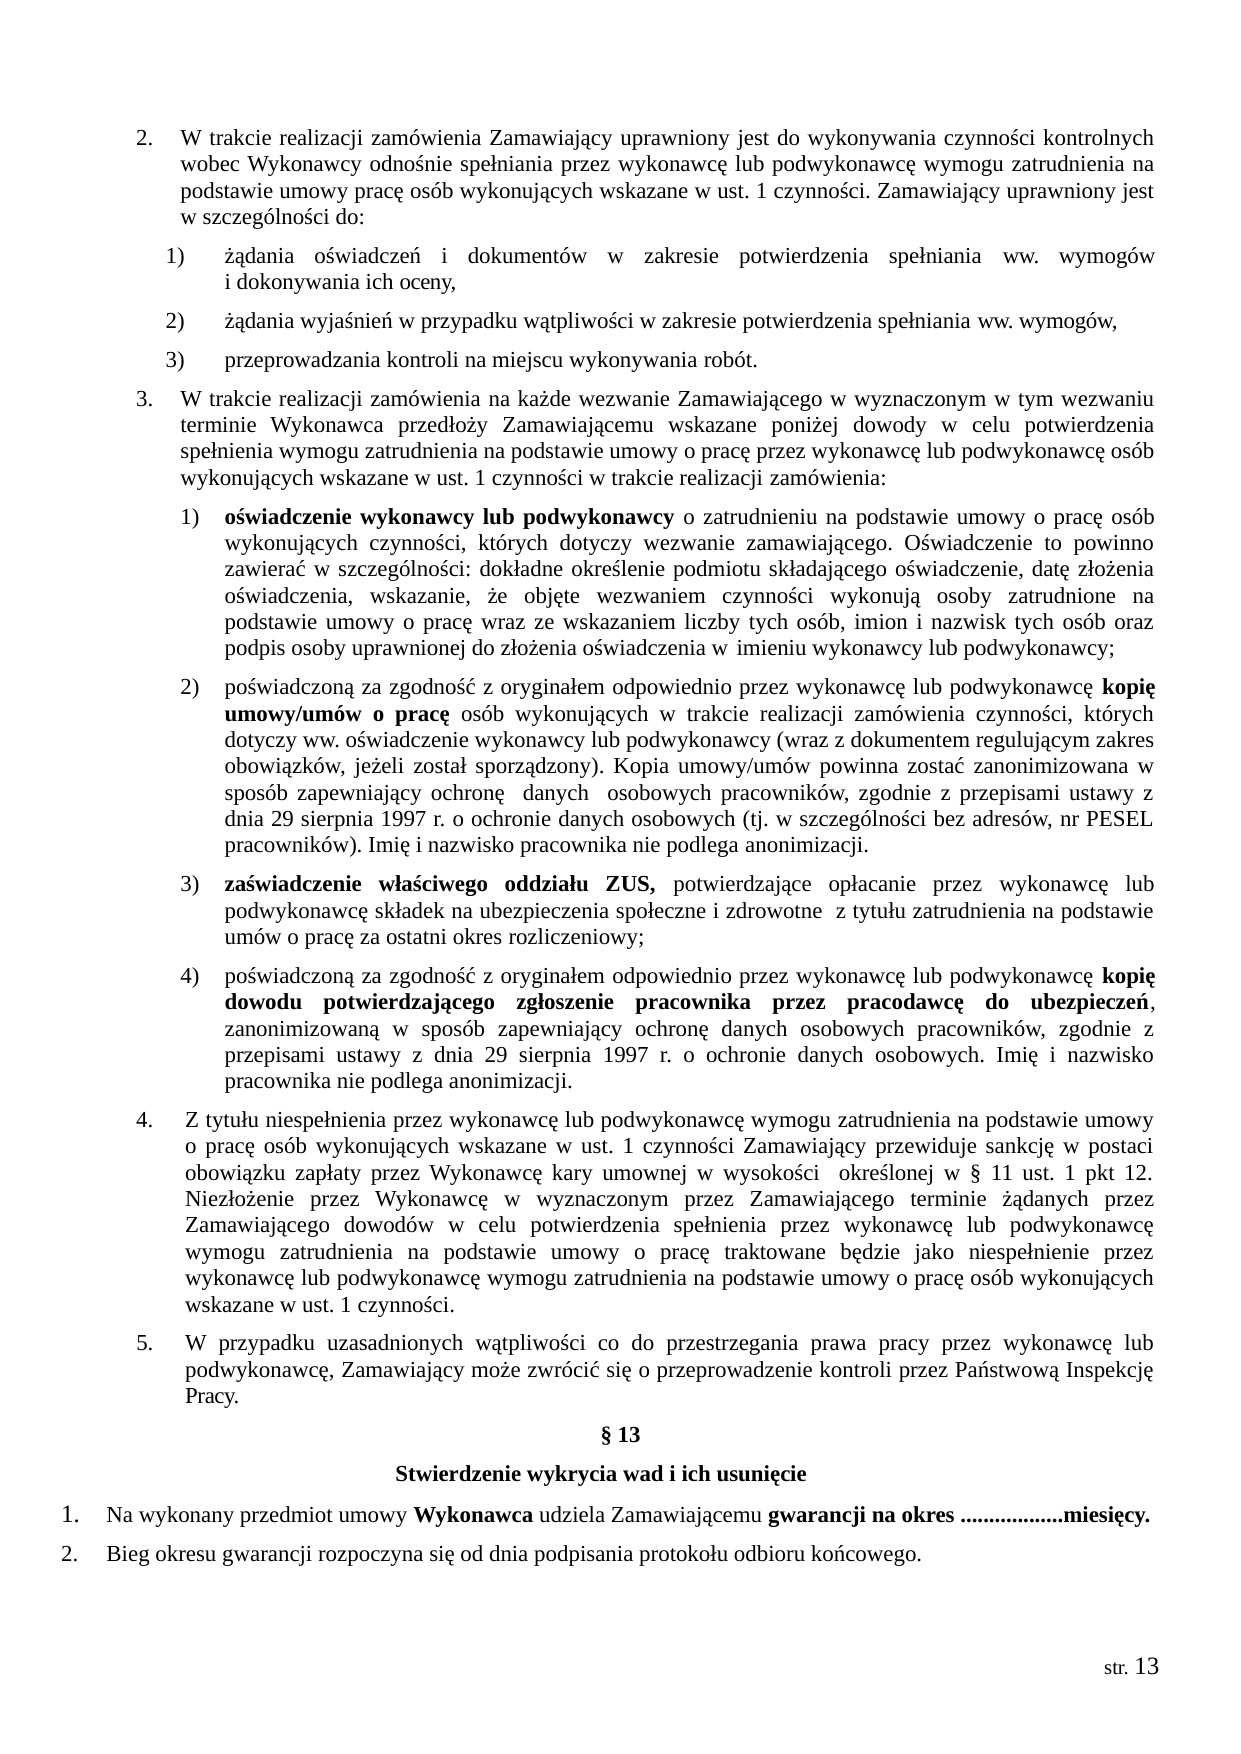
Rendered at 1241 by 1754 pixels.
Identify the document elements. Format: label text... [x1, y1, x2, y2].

list poświadczoną za zgodność z oryginałem odpowiednio przez wykonawcę lub podwykonawcę kopię umowy/umów o pracę osób wykonujących w trakcie realizacji zamówienia czynności, których dotyczy ww. oświadczenie wykonawcy lub podwykonawcy (wraz z dokumentem regulującym zakres obowiązków, jeżeli został sporządzony). Kopia umowy/umów powinna zostać zanonimizowana w sposób zapewniający ochronę danych osobowych pracowników, zgodnie z przepisami ustawy z dnia 29 sierpnia 1997 r. o ochronie danych osobowych (tj. w szczególności bez adresów, nr PESEL pracowników). Imię i nazwisko pracownika nie podlega anonimizacji. [180, 673, 1155, 858]
list Bieg okresu gwarancji rozpoczyna się od dnia podpisania protokołu odbioru końcowego. [61, 1540, 1159, 1566]
subtitle § 13 [106, 1421, 1134, 1447]
list Na wykonany przedmiot umowy Wykonawca udziela Zamawiającemu gwarancji na okres ..................miesięcy. [61, 1499, 1159, 1527]
text Stwierdzenie wykrycia wad i ich usunięcie [395, 1460, 1159, 1486]
list W trakcie realizacji zamówienia na każde wezwanie Zamawiającego w wyznaczonym w tym wezwaniu terminie Wykonawca przedłoży Zamawiającemu wskazane poniżej dowody w celu potwierdzenia spełnienia wymogu zatrudnienia na podstawie umowy o pracę przez wykonawcę lub podwykonawcę osób wykonujących wskazane w ust. 1 czynności w trakcie realizacji zamówienia: [136, 385, 1155, 490]
list zaświadczenie właściwego oddziału ZUS, potwierdzające opłacanie przez wykonawcę lub podwykonawcę składek na ubezpieczenia społeczne i zdrowotne z tytułu zatrudnienia na podstawie umów o pracę za ostatni okres rozliczeniowy; [180, 870, 1155, 949]
list W przypadku uzasadnionych wątpliwości co do przestrzegania prawa pracy przez wykonawcę lub podwykonawcę, Zamawiający może zwrócić się o przeprowadzenie kontroli przez Państwową Inspekcję Pracy. [136, 1329, 1155, 1408]
list Z tytułu niespełnienia przez wykonawcę lub podwykonawcę wymogu zatrudnienia na podstawie umowy o pracę osób wykonujących wskazane w ust. 1 czynności Zamawiający przewiduje sankcję w postaci obowiązku zapłaty przez Wykonawcę kary umownej w wysokości określonej w § 11 ust. 1 pkt 12. Niezłożenie przez Wykonawcę w wyznaczonym przez Zamawiającego terminie żądanych przez Zamawiającego dowodów w celu potwierdzenia spełnienia przez wykonawcę lub podwykonawcę wymogu zatrudnienia na podstawie umowy o pracę traktowane będzie jako niespełnienie przez wykonawcę lub podwykonawcę wymogu zatrudnienia na podstawie umowy o pracę osób wykonujących wskazane w ust. 1 czynności. [136, 1106, 1155, 1317]
list W trakcie realizacji zamówienia Zamawiający uprawniony jest do wykonywania czynności kontrolnych wobec Wykonawcy odnośnie spełniania przez wykonawcę lub podwykonawcę wymogu zatrudnienia na podstawie umowy pracę osób wykonujących wskazane w ust. 1 czynności. Zamawiający uprawniony jest w szczególności do: [136, 124, 1155, 229]
list oświadczenie wykonawcy lub podwykonawcy o zatrudnieniu na podstawie umowy o pracę osób wykonujących czynności, których dotyczy wezwanie zamawiającego. Oświadczenie to powinno zawierać w szczególności: dokładne określenie podmiotu składającego oświadczenie, datę złożenia oświadczenia, wskazanie, że objęte wezwaniem czynności wykonują osoby zatrudnione na podstawie umowy o pracę wraz ze wskazaniem liczby tych osób, imion i nazwisk tych osób oraz podpis osoby uprawnionej do złożenia oświadczenia w imieniu wykonawcy lub podwykonawcy; [180, 503, 1155, 661]
list żądania wyjaśnień w przypadku wątpliwości w zakresie potwierdzenia spełniania ww. wymogów, [165, 307, 1155, 333]
list żądania oświadczeń i dokumentów w zakresie potwierdzenia spełniania ww. wymogów i dokonywania ich oceny, [165, 242, 1155, 294]
list przeprowadzania kontroli na miejscu wykonywania robót. [165, 346, 1159, 372]
list poświadczoną za zgodność z oryginałem odpowiednio przez wykonawcę lub podwykonawcę kopię dowodu potwierdzającego zgłoszenie pracownika przez pracodawcę do ubezpieczeń, zanonimizowaną w sposób zapewniający ochronę danych osobowych pracowników, zgodnie z przepisami ustawy z dnia 29 sierpnia 1997 r. o ochronie danych osobowych. Imię i nazwisko pracownika nie podlega anonimizacji. [180, 962, 1155, 1094]
